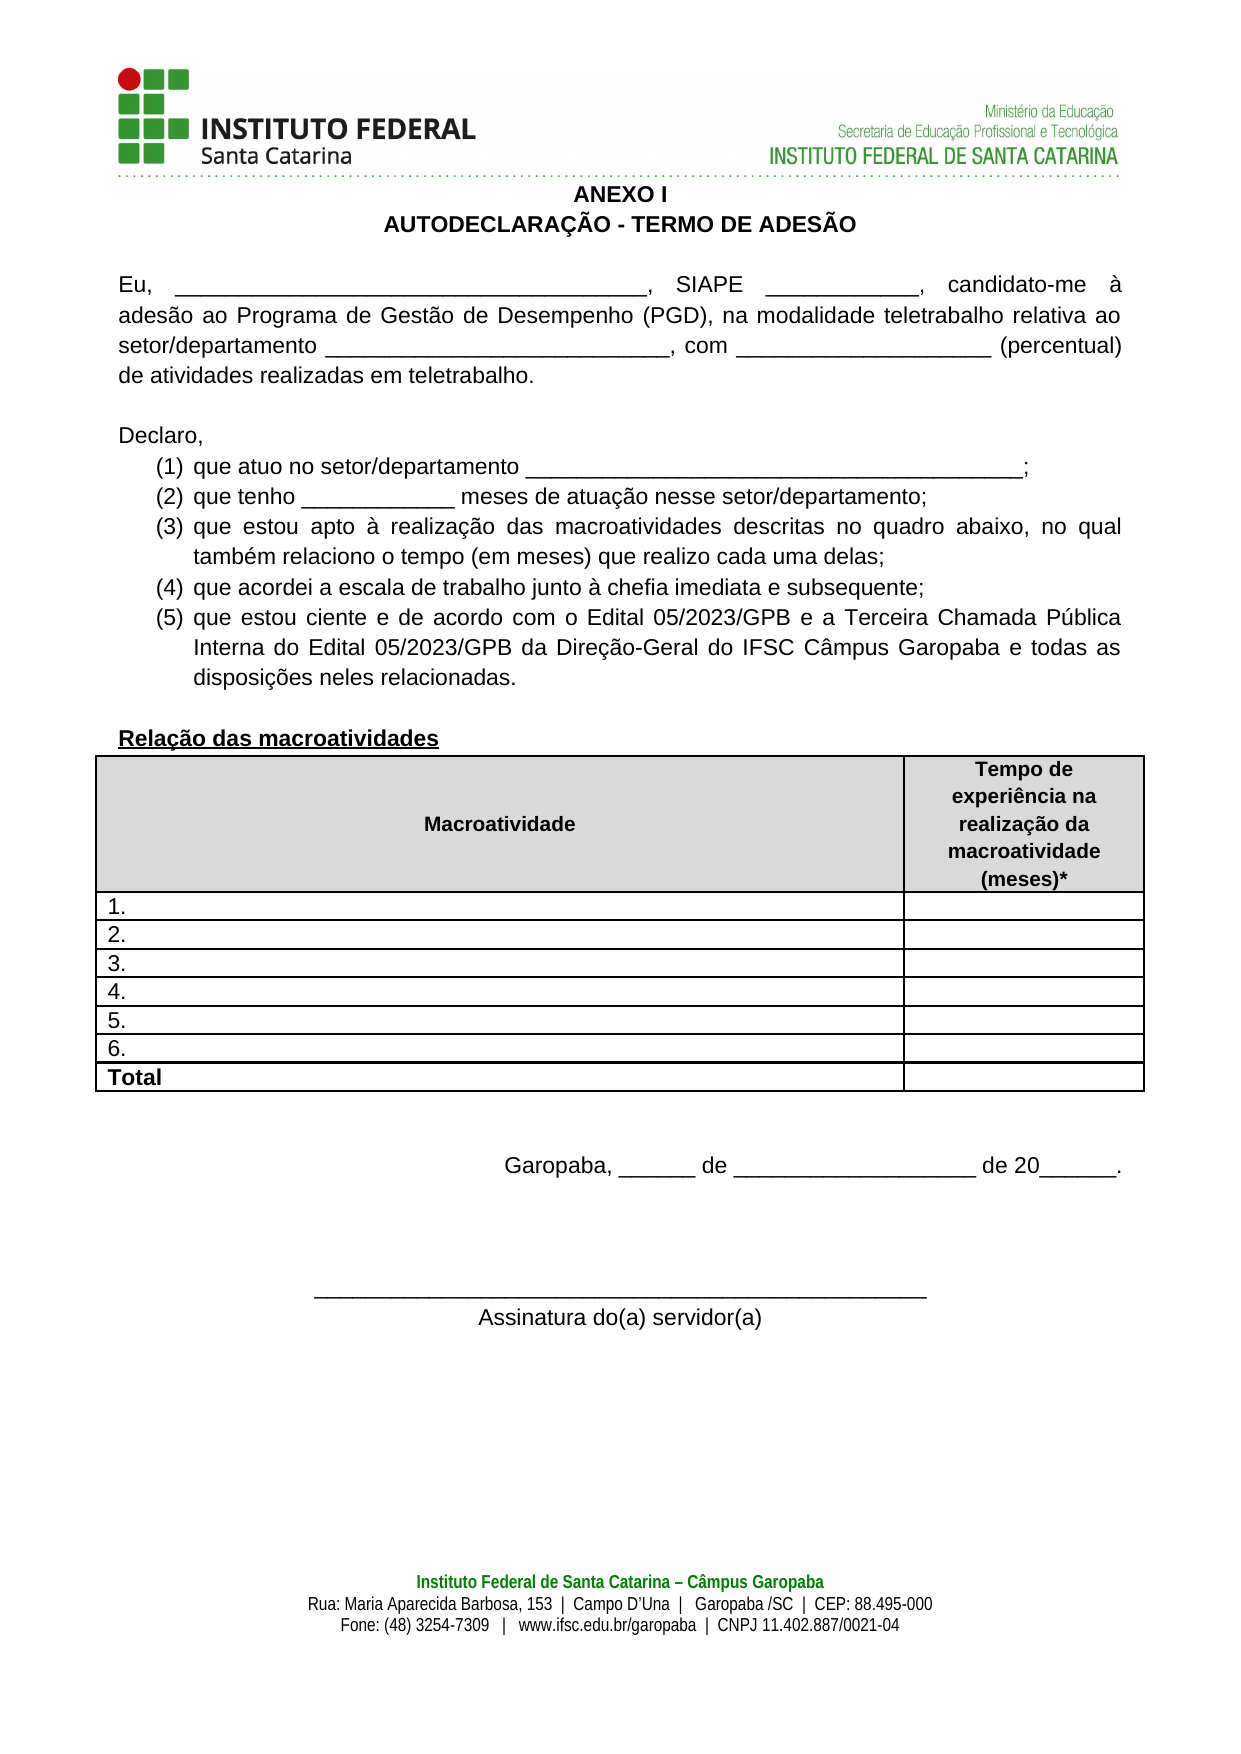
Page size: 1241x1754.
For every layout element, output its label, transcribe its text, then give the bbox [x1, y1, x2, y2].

table_cell 3. [97, 950, 903, 976]
text Declaro, [118, 422, 1122, 449]
table_cell [905, 950, 1143, 976]
table_cell 4. [97, 978, 903, 1004]
list que estou ciente e de acordo com o Edital 05/2023/GPB e a Terceira Chamada Pública Interna do Edital 05/2023/GPB da Direção-Geral do IFSC Câmpus Garopaba e todas as disposições neles relacionadas. [156, 604, 1122, 691]
text ________________________________________________ [118, 1273, 1122, 1299]
table_cell [905, 1035, 1143, 1061]
picture [118, 68, 1123, 177]
table_cell [905, 1064, 1143, 1090]
table_cell 5. [97, 1007, 903, 1033]
list que tenho ____________ meses de atuação nesse setor/departamento; [156, 483, 1122, 509]
text Eu, _____________________________________, SIAPE ____________, candidato-me à adesão ao Programa de Gestão de Desempenho (PGD), na modalidade teletrabalho relativa ao setor/departamento ___________________________, com ____________________ (percentual) de atividades realizadas em teletrabalho. [118, 271, 1122, 388]
table_cell [905, 978, 1143, 1004]
text Relação das macroatividades [118, 724, 1122, 751]
table_cell 2. [97, 921, 903, 948]
table_cell Total [97, 1064, 903, 1090]
list que acordei a escala de trabalho junto à chefia imediata e subsequente; [156, 573, 1122, 600]
table_header Macroatividade [97, 757, 903, 891]
table_header Tempo de experiência na realização da macroatividade (meses)* [905, 757, 1143, 891]
table_cell [905, 1007, 1143, 1033]
table_cell [905, 921, 1143, 948]
list que estou apto à realização das macroatividades descritas no quadro abaixo, no qual também relaciono o tempo (em meses) que realizo cada uma delas; [156, 513, 1122, 570]
text Assinatura do(a) servidor(a) [118, 1303, 1122, 1330]
text Garopaba, ______ de ___________________ de 20______. [118, 1152, 1122, 1179]
table_cell 6. [97, 1035, 903, 1061]
table_cell [905, 893, 1143, 919]
text ANEXO I [118, 176, 1122, 207]
text AUTODECLARAÇÃO - TERMO DE ADESÃO [118, 211, 1122, 237]
table_cell 1. [97, 893, 903, 919]
list que atuo no setor/departamento _______________________________________; [156, 453, 1122, 479]
